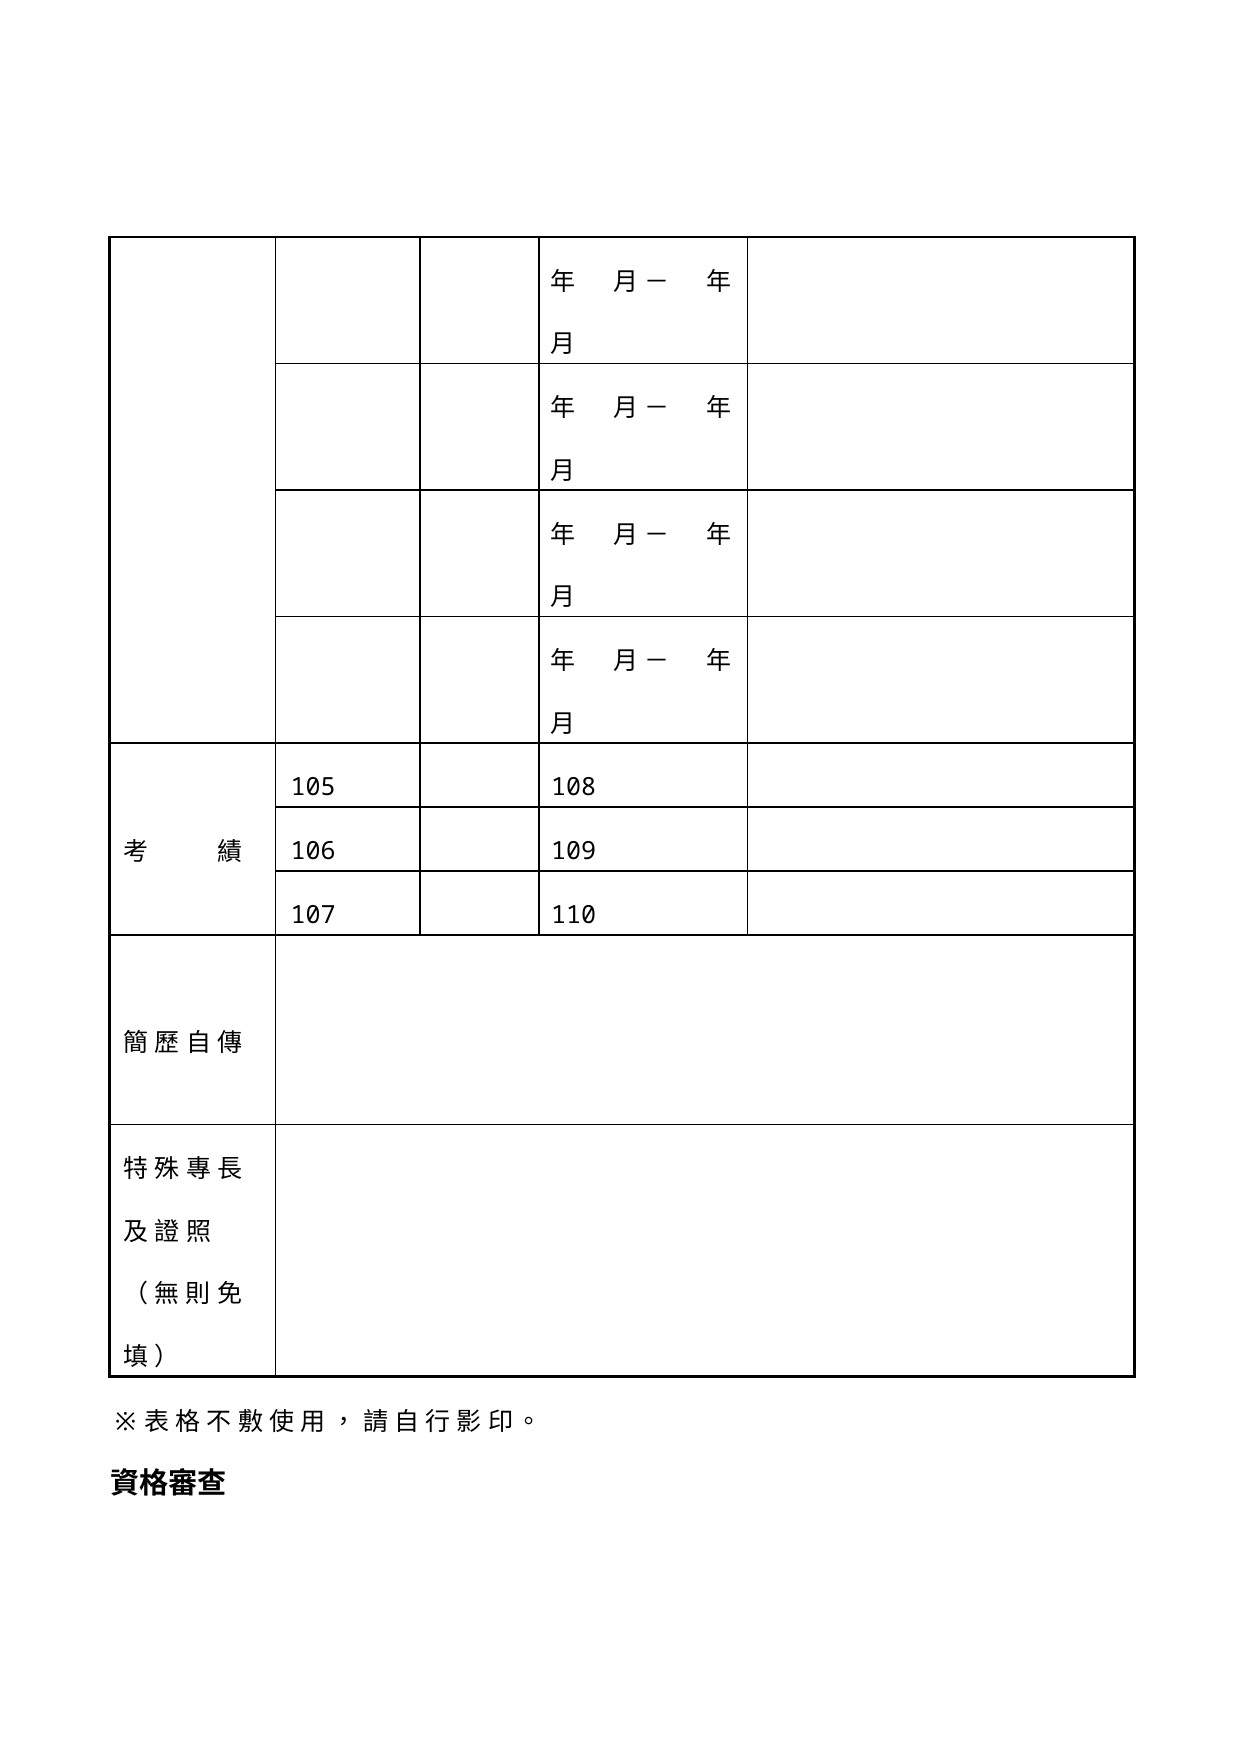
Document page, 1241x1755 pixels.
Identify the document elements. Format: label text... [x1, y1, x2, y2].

text 資格審查 [110, 1459, 1131, 1502]
table_cell [748, 872, 1133, 934]
table_cell 年 月－ 年 月 [540, 617, 747, 742]
table_cell [276, 1125, 1133, 1375]
table_cell 考 績 [111, 744, 275, 934]
table_cell 年 月－ 年 月 [540, 238, 747, 362]
table_cell [421, 744, 538, 806]
table_cell [421, 808, 538, 870]
table_cell [421, 364, 538, 489]
table_cell 108 [540, 744, 747, 806]
table_cell [421, 617, 538, 742]
table_cell [111, 238, 275, 742]
table_cell [276, 364, 419, 489]
table_cell [748, 238, 1133, 362]
table_cell [421, 238, 538, 362]
table_cell [748, 808, 1133, 870]
table_cell [276, 238, 419, 362]
table_cell [748, 744, 1133, 806]
table_cell [748, 617, 1133, 742]
table_cell [748, 364, 1133, 489]
table_cell 107 [276, 872, 419, 934]
table_cell [276, 491, 419, 616]
table_cell [421, 872, 538, 934]
table_cell 簡歷自傳 [111, 936, 275, 1123]
table_cell [276, 936, 1133, 1123]
table_cell 106 [276, 808, 419, 870]
table_cell 特殊專長及證照（無則免填） [111, 1125, 275, 1375]
table_cell 110 [540, 872, 747, 934]
table_cell 年 月－ 年 月 [540, 491, 747, 616]
table_cell [276, 617, 419, 742]
table_cell 109 [540, 808, 747, 870]
table_cell 年 月－ 年 月 [540, 364, 747, 489]
table_cell 105 [276, 744, 419, 806]
text ※表格不敷使用，請自行影印。 [110, 1378, 1131, 1441]
table_cell [748, 491, 1133, 616]
table_cell [421, 491, 538, 616]
